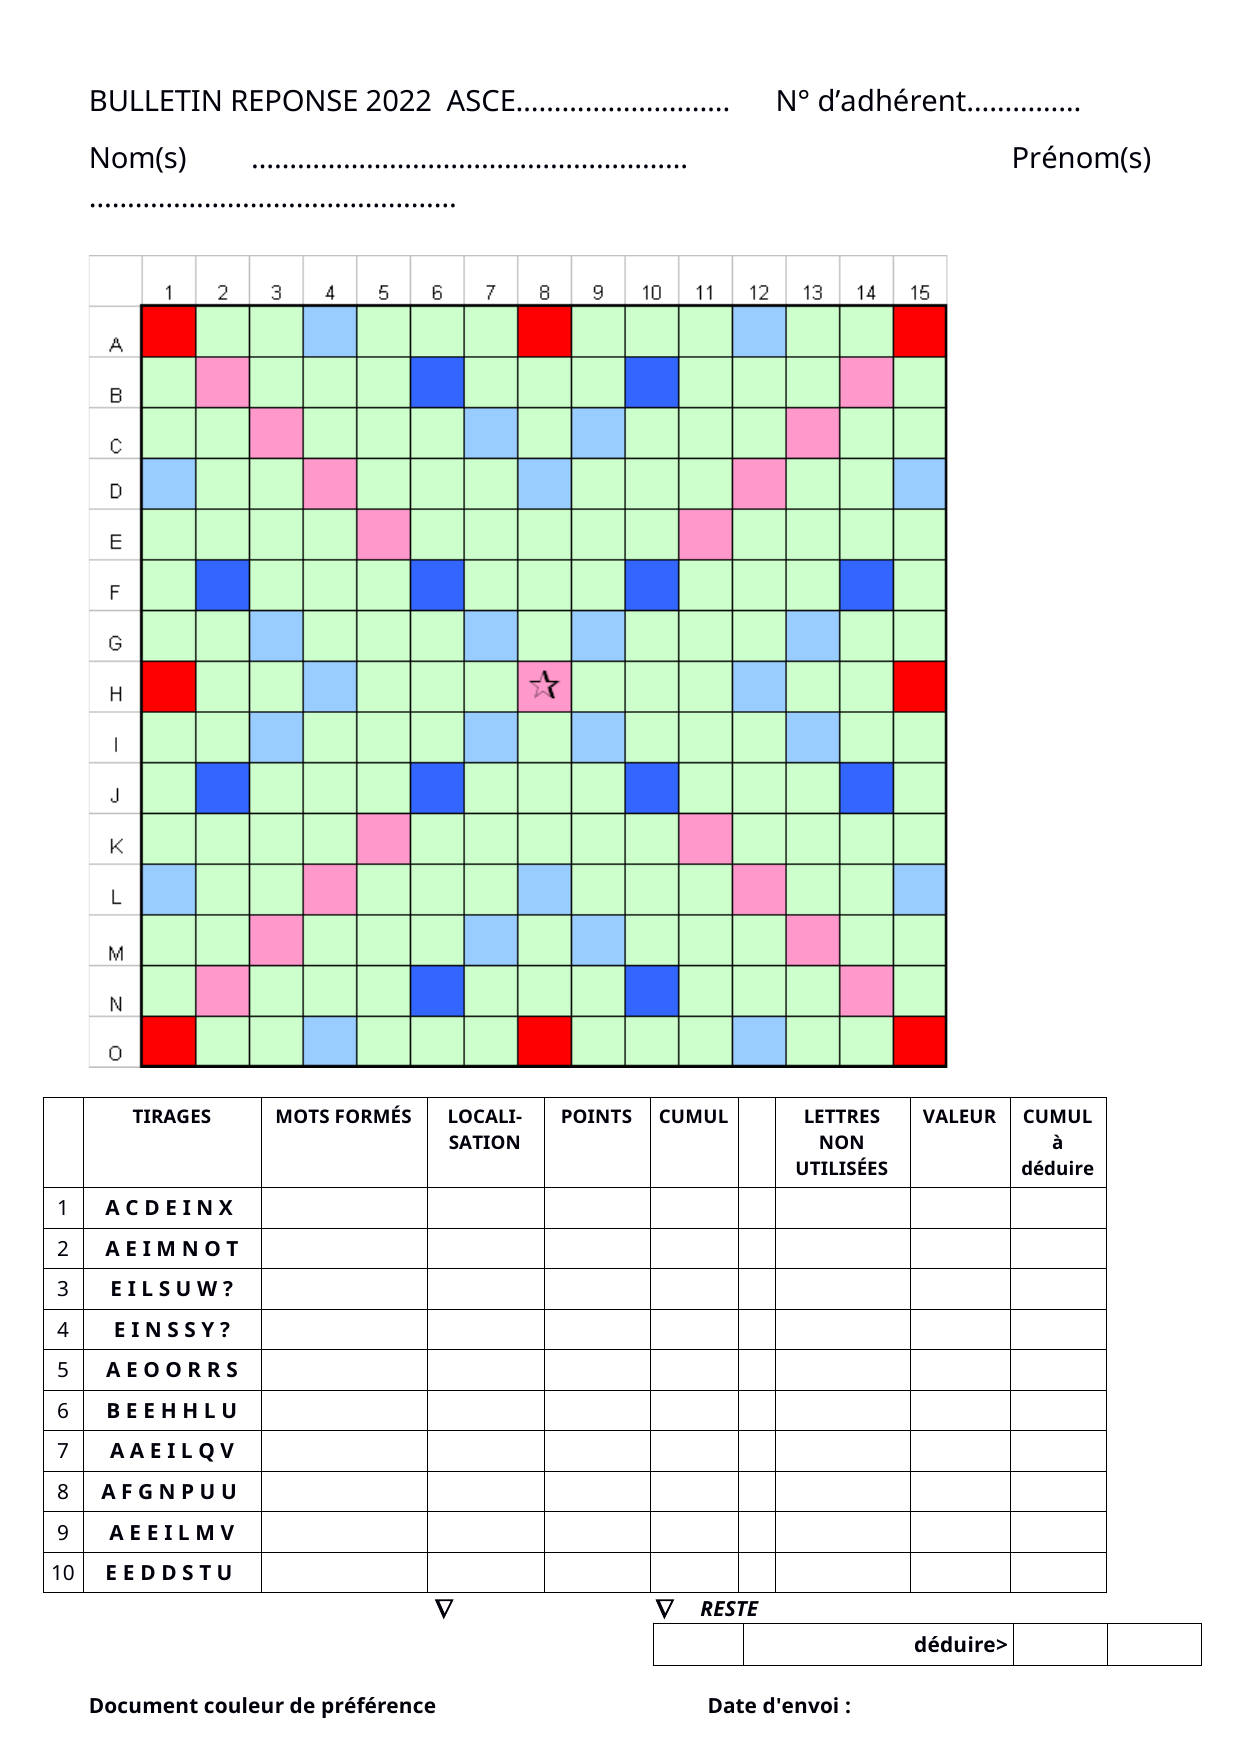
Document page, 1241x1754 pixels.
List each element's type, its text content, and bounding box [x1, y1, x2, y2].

table_cell 2 [44, 1229, 83, 1268]
table_cell [262, 1229, 427, 1268]
table_cell [651, 1350, 738, 1390]
table_cell [545, 1472, 650, 1511]
table_cell [262, 1350, 427, 1390]
table_cell [545, 1269, 650, 1309]
table_cell [1011, 1431, 1106, 1471]
text Nom(s) ………………………………………………… Prénom(s) ………………………………………… [89, 137, 1152, 216]
table_cell [1011, 1310, 1106, 1349]
table_cell 1 [44, 1188, 83, 1228]
table_cell [739, 1431, 775, 1471]
table_header LETTRES NON UTILISÉES [776, 1098, 910, 1187]
table_header [654, 1624, 743, 1665]
table_header CUMUL [651, 1098, 738, 1187]
table_cell [545, 1310, 650, 1349]
table_cell [651, 1553, 738, 1592]
text   RESTE [89, 1593, 1199, 1623]
table_cell [262, 1512, 427, 1552]
table_cell [428, 1431, 544, 1471]
table_cell 10 [44, 1553, 83, 1592]
table_cell [545, 1391, 650, 1430]
table_cell [776, 1472, 910, 1511]
table_cell [739, 1310, 775, 1349]
table_cell 6 [44, 1391, 83, 1430]
table_cell E I N S S Y ? [84, 1310, 261, 1349]
table_cell B E E H H L U [84, 1391, 261, 1430]
table_cell [911, 1269, 1010, 1309]
table_cell [545, 1431, 650, 1471]
table_cell [651, 1391, 738, 1430]
table_cell [739, 1229, 775, 1268]
table_cell [776, 1350, 910, 1390]
table_cell [262, 1310, 427, 1349]
table_cell [739, 1512, 775, 1552]
table_cell [911, 1391, 1010, 1430]
table_cell [651, 1310, 738, 1349]
table_cell [545, 1188, 650, 1228]
table_cell [911, 1472, 1010, 1511]
table_cell [428, 1350, 544, 1390]
table_cell 3 [44, 1269, 83, 1309]
table_cell A C D E I N X [84, 1188, 261, 1228]
table_cell [651, 1229, 738, 1268]
table_cell [911, 1350, 1010, 1390]
table_cell [545, 1229, 650, 1268]
text BULLETIN REPONSE 2022 ASCE………………………. N° d’adhérent…………… [89, 81, 1152, 120]
table_cell [428, 1512, 544, 1552]
table_cell [911, 1431, 1010, 1471]
table_cell [262, 1431, 427, 1471]
table_cell 9 [44, 1512, 83, 1552]
table_cell A E I M N O T [84, 1229, 261, 1268]
table_cell [739, 1553, 775, 1592]
table_header CUMUL à déduire [1011, 1098, 1106, 1187]
table_cell [262, 1553, 427, 1592]
table_cell [428, 1269, 544, 1309]
table_cell [911, 1188, 1010, 1228]
table_cell [1011, 1269, 1106, 1309]
table_cell [545, 1553, 650, 1592]
table_header POINTS [545, 1098, 650, 1187]
table_header VALEUR [911, 1098, 1010, 1187]
table_header TIRAGES [84, 1098, 261, 1187]
table_cell [739, 1391, 775, 1430]
table_cell [739, 1350, 775, 1390]
table_cell [1011, 1553, 1106, 1592]
table_header MOTS FORMÉS [262, 1098, 427, 1187]
table_cell [428, 1553, 544, 1592]
table_cell A E O O R R S [84, 1350, 261, 1390]
table_cell 4 [44, 1310, 83, 1349]
table_cell 5 [44, 1350, 83, 1390]
table_cell [1011, 1512, 1106, 1552]
table_cell [651, 1431, 738, 1471]
table_header [1014, 1624, 1107, 1665]
table_cell [776, 1269, 910, 1309]
table_cell [545, 1350, 650, 1390]
table_cell [1011, 1350, 1106, 1390]
table_cell E I L S U W ? [84, 1269, 261, 1309]
table_cell [262, 1391, 427, 1430]
table_cell [428, 1188, 544, 1228]
table_cell [1011, 1229, 1106, 1268]
table_cell [776, 1553, 910, 1592]
table_cell [776, 1431, 910, 1471]
table_cell [911, 1229, 1010, 1268]
table_cell [428, 1310, 544, 1349]
table_header [739, 1098, 775, 1187]
table_cell [428, 1229, 544, 1268]
table_header [44, 1098, 83, 1187]
table_cell [651, 1188, 738, 1228]
table_cell [545, 1512, 650, 1552]
table_cell [1011, 1391, 1106, 1430]
table_cell [776, 1229, 910, 1268]
table_header [1108, 1624, 1201, 1665]
text Document couleur de préférence Date d'envoi : [89, 1691, 1152, 1720]
table_cell [651, 1269, 738, 1309]
table_cell [262, 1472, 427, 1511]
table_cell [776, 1310, 910, 1349]
table_cell [911, 1553, 1010, 1592]
table_cell [911, 1310, 1010, 1349]
table_cell [739, 1472, 775, 1511]
table_cell [739, 1269, 775, 1309]
table_cell [776, 1512, 910, 1552]
table_cell E E D D S T U [84, 1553, 261, 1592]
table_cell 7 [44, 1431, 83, 1471]
table_cell A E E I L M V [84, 1512, 261, 1552]
table_header déduire> [744, 1624, 1013, 1665]
table_cell [776, 1188, 910, 1228]
table_cell [1011, 1188, 1106, 1228]
table_cell [776, 1391, 910, 1430]
table_cell [651, 1472, 738, 1511]
table_cell [428, 1472, 544, 1511]
table_cell 8 [44, 1472, 83, 1511]
table_cell A F G N P U U [84, 1472, 261, 1511]
table_cell A A E I L Q V [84, 1431, 261, 1471]
table_cell [651, 1512, 738, 1552]
table_header LOCALI-SATION [428, 1098, 544, 1187]
table_cell [262, 1269, 427, 1309]
picture [88, 255, 948, 1068]
table_cell [911, 1512, 1010, 1552]
table_cell [428, 1391, 544, 1430]
table_cell [262, 1188, 427, 1228]
table_cell [1011, 1472, 1106, 1511]
table_cell [739, 1188, 775, 1228]
